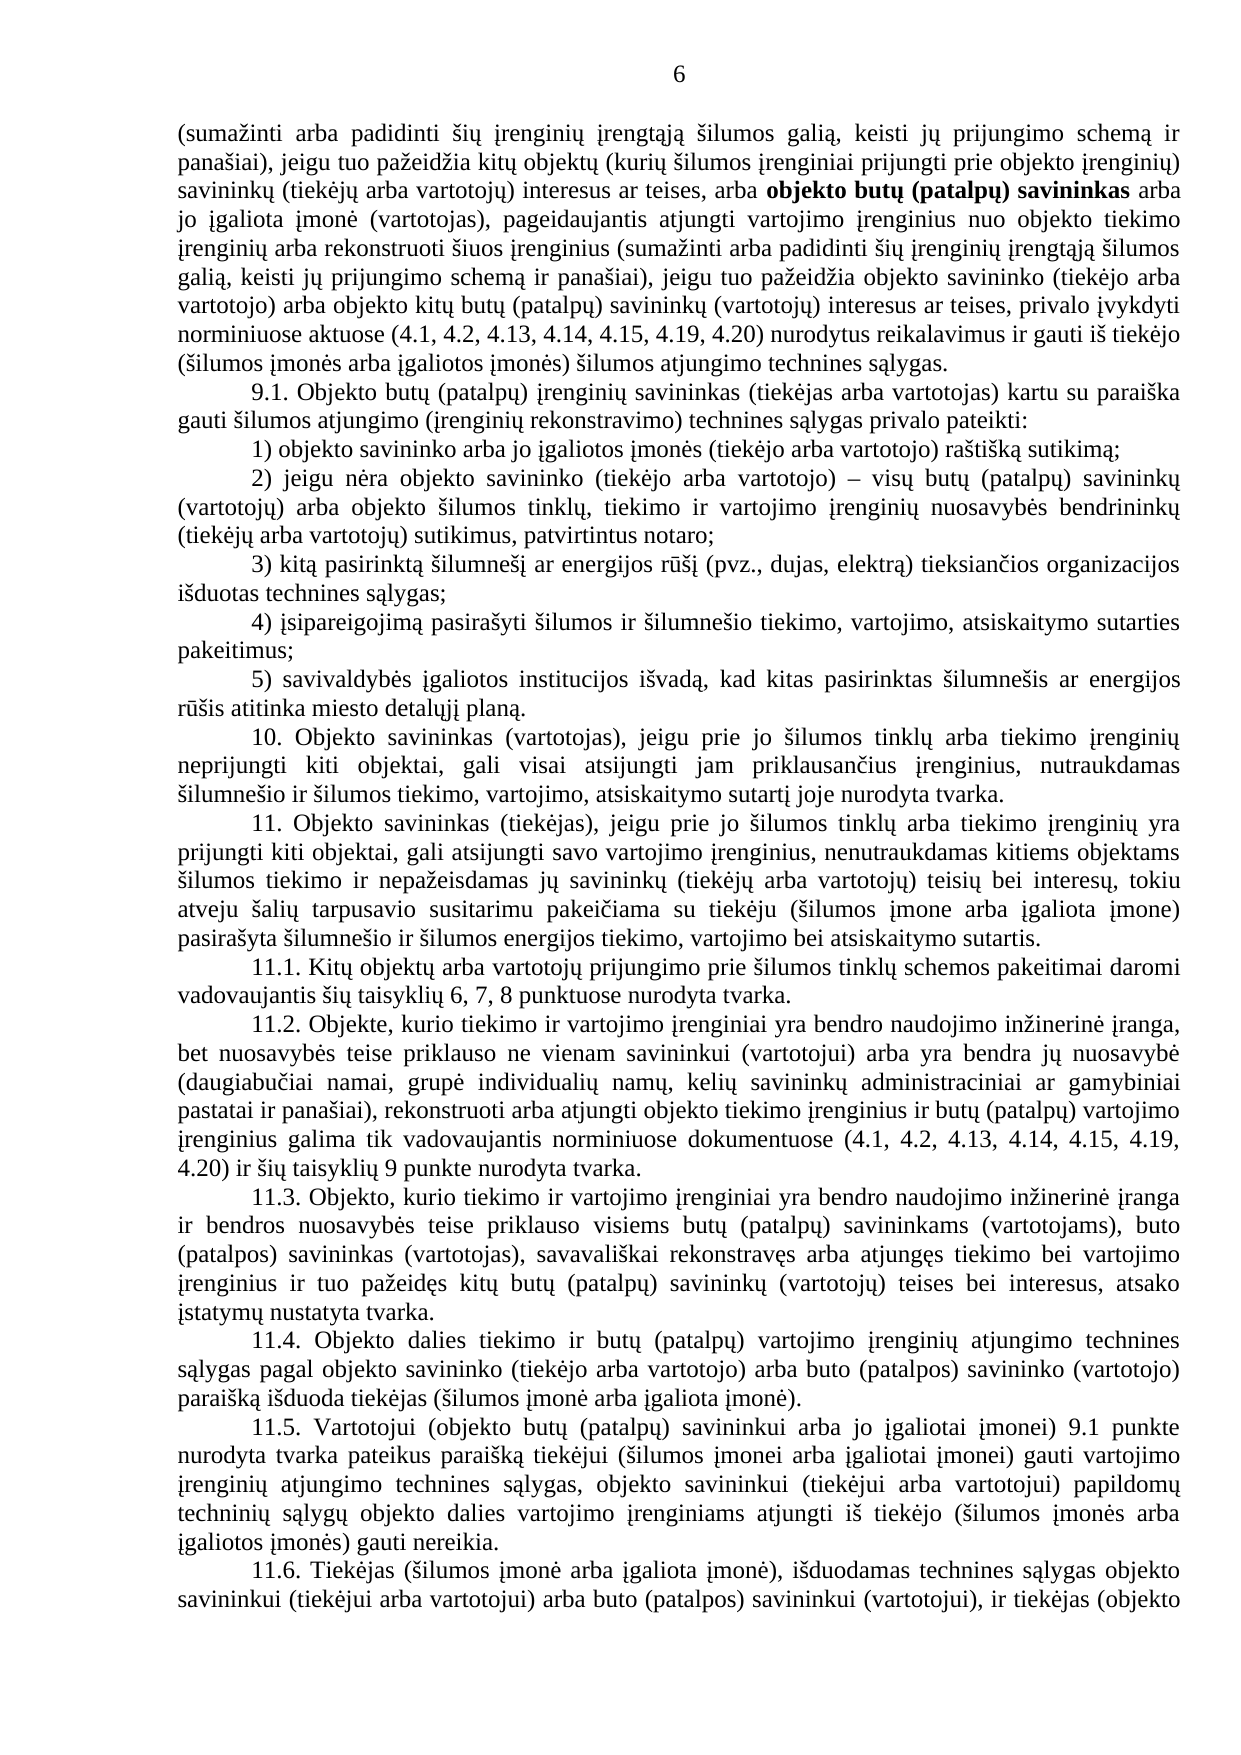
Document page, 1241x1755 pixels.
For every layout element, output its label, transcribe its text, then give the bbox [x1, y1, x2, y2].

text 4) įsipareigojimą pasirašyti šilumos ir šilumnešio tiekimo, vartojimo, atsiskaitymo sutarties pakeitimus; [177, 607, 1181, 664]
text 1) objekto savininko arba jo įgaliotos įmonės (tiekėjo arba vartotojo) raštišką sutikimą; [177, 434, 1181, 463]
text 2) jeigu nėra objekto savininko (tiekėjo arba vartotojo) – visų butų (patalpų) savininkų (vartotojų) arba objekto šilumos tinklų, tiekimo ir vartojimo įrenginių nuosavybės bendrininkų (tiekėjų arba vartotojų) sutikimus, patvirtintus notaro; [177, 463, 1181, 549]
text (sumažinti arba padidinti šių įrenginių įrengtąją šilumos galią, keisti jų prijungimo schemą ir panašiai), jeigu tuo pažeidžia kitų objektų (kurių šilumos įrenginiai prijungti prie objekto įrenginių) savininkų (tiekėjų arba vartotojų) interesus ar teises, arba objekto butų (patalpų) savininkas arba jo įgaliota įmonė (vartotojas), pageidaujantis atjungti vartojimo įrenginius nuo objekto tiekimo įrenginių arba rekonstruoti šiuos įrenginius (sumažinti arba padidinti šių įrenginių įrengtąją šilumos galią, keisti jų prijungimo schemą ir panašiai), jeigu tuo pažeidžia objekto savininko (tiekėjo arba vartotojo) arba objekto kitų butų (patalpų) savininkų (vartotojų) interesus ar teises, privalo įvykdyti norminiuose aktuose (4.1, 4.2, 4.13, 4.14, 4.15, 4.19, 4.20) nurodytus reikalavimus ir gauti iš tiekėjo (šilumos įmonės arba įgaliotos įmonės) šilumos atjungimo technines sąlygas. [177, 118, 1181, 377]
text 3) kitą pasirinktą šilumnešį ar energijos rūšį (pvz., dujas, elektrą) tieksiančios organizacijos išduotas technines sąlygas; [177, 549, 1181, 607]
text 11.2. Objekte, kurio tiekimo ir vartojimo įrenginiai yra bendro naudojimo inžinerinė įranga, bet nuosavybės teise priklauso ne vienam savininkui (vartotojui) arba yra bendra jų nuosavybė (daugiabučiai namai, grupė individualių namų, kelių savininkų administraciniai ar gamybiniai pastatai ir panašiai), rekonstruoti arba atjungti objekto tiekimo įrenginius ir butų (patalpų) vartojimo įrenginius galima tik vadovaujantis norminiuose dokumentuose (4.1, 4.2, 4.13, 4.14, 4.15, 4.19, 4.20) ir šių taisyklių 9 punkte nurodyta tvarka. [177, 1009, 1181, 1182]
text 11.6. Tiekėjas (šilumos įmonė arba įgaliota įmonė), išduodamas technines sąlygas objekto savininkui (tiekėjui arba vartotojui) arba buto (patalpos) savininkui (vartotojui), ir tiekėjas (objekto [177, 1556, 1181, 1613]
text 9.1. Objekto butų (patalpų) įrenginių savininkas (tiekėjas arba vartotojas) kartu su paraiška gauti šilumos atjungimo (įrenginių rekonstravimo) technines sąlygas privalo pateikti: [177, 377, 1181, 434]
text 10. Objekto savininkas (vartotojas), jeigu prie jo šilumos tinklų arba tiekimo įrenginių neprijungti kiti objektai, gali visai atsijungti jam priklausančius įrenginius, nutraukdamas šilumnešio ir šilumos tiekimo, vartojimo, atsiskaitymo sutartį joje nurodyta tvarka. [177, 722, 1181, 808]
text 11.1. Kitų objektų arba vartotojų prijungimo prie šilumos tinklų schemos pakeitimai daromi vadovaujantis šių taisyklių 6, 7, 8 punktuose nurodyta tvarka. [177, 952, 1181, 1009]
text 11. Objekto savininkas (tiekėjas), jeigu prie jo šilumos tinklų arba tiekimo įrenginių yra prijungti kiti objektai, gali atsijungti savo vartojimo įrenginius, nenutraukdamas kitiems objektams šilumos tiekimo ir nepažeisdamas jų savininkų (tiekėjų arba vartotojų) teisių bei interesų, tokiu atveju šalių tarpusavio susitarimu pakeičiama su tiekėju (šilumos įmone arba įgaliota įmone) pasirašyta šilumnešio ir šilumos energijos tiekimo, vartojimo bei atsiskaitymo sutartis. [177, 808, 1181, 952]
text 5) savivaldybės įgaliotos institucijos išvadą, kad kitas pasirinktas šilumnešis ar energijos rūšis atitinka miesto detalųjį planą. [177, 664, 1181, 722]
text 11.3. Objekto, kurio tiekimo ir vartojimo įrenginiai yra bendro naudojimo inžinerinė įranga ir bendros nuosavybės teise priklauso visiems butų (patalpų) savininkams (vartotojams), buto (patalpos) savininkas (vartotojas), savavališkai rekonstravęs arba atjungęs tiekimo bei vartojimo įrenginius ir tuo pažeidęs kitų butų (patalpų) savininkų (vartotojų) teises bei interesus, atsako įstatymų nustatyta tvarka. [177, 1182, 1181, 1326]
text 11.5. Vartotojui (objekto butų (patalpų) savininkui arba jo įgaliotai įmonei) 9.1 punkte nurodyta tvarka pateikus paraišką tiekėjui (šilumos įmonei arba įgaliotai įmonei) gauti vartojimo įrenginių atjungimo technines sąlygas, objekto savininkui (tiekėjui arba vartotojui) papildomų techninių sąlygų objekto dalies vartojimo įrenginiams atjungti iš tiekėjo (šilumos įmonės arba įgaliotos įmonės) gauti nereikia. [177, 1412, 1181, 1556]
text 11.4. Objekto dalies tiekimo ir butų (patalpų) vartojimo įrenginių atjungimo technines sąlygas pagal objekto savininko (tiekėjo arba vartotojo) arba buto (patalpos) savininko (vartotojo) paraišką išduoda tiekėjas (šilumos įmonė arba įgaliota įmonė). [177, 1326, 1181, 1412]
